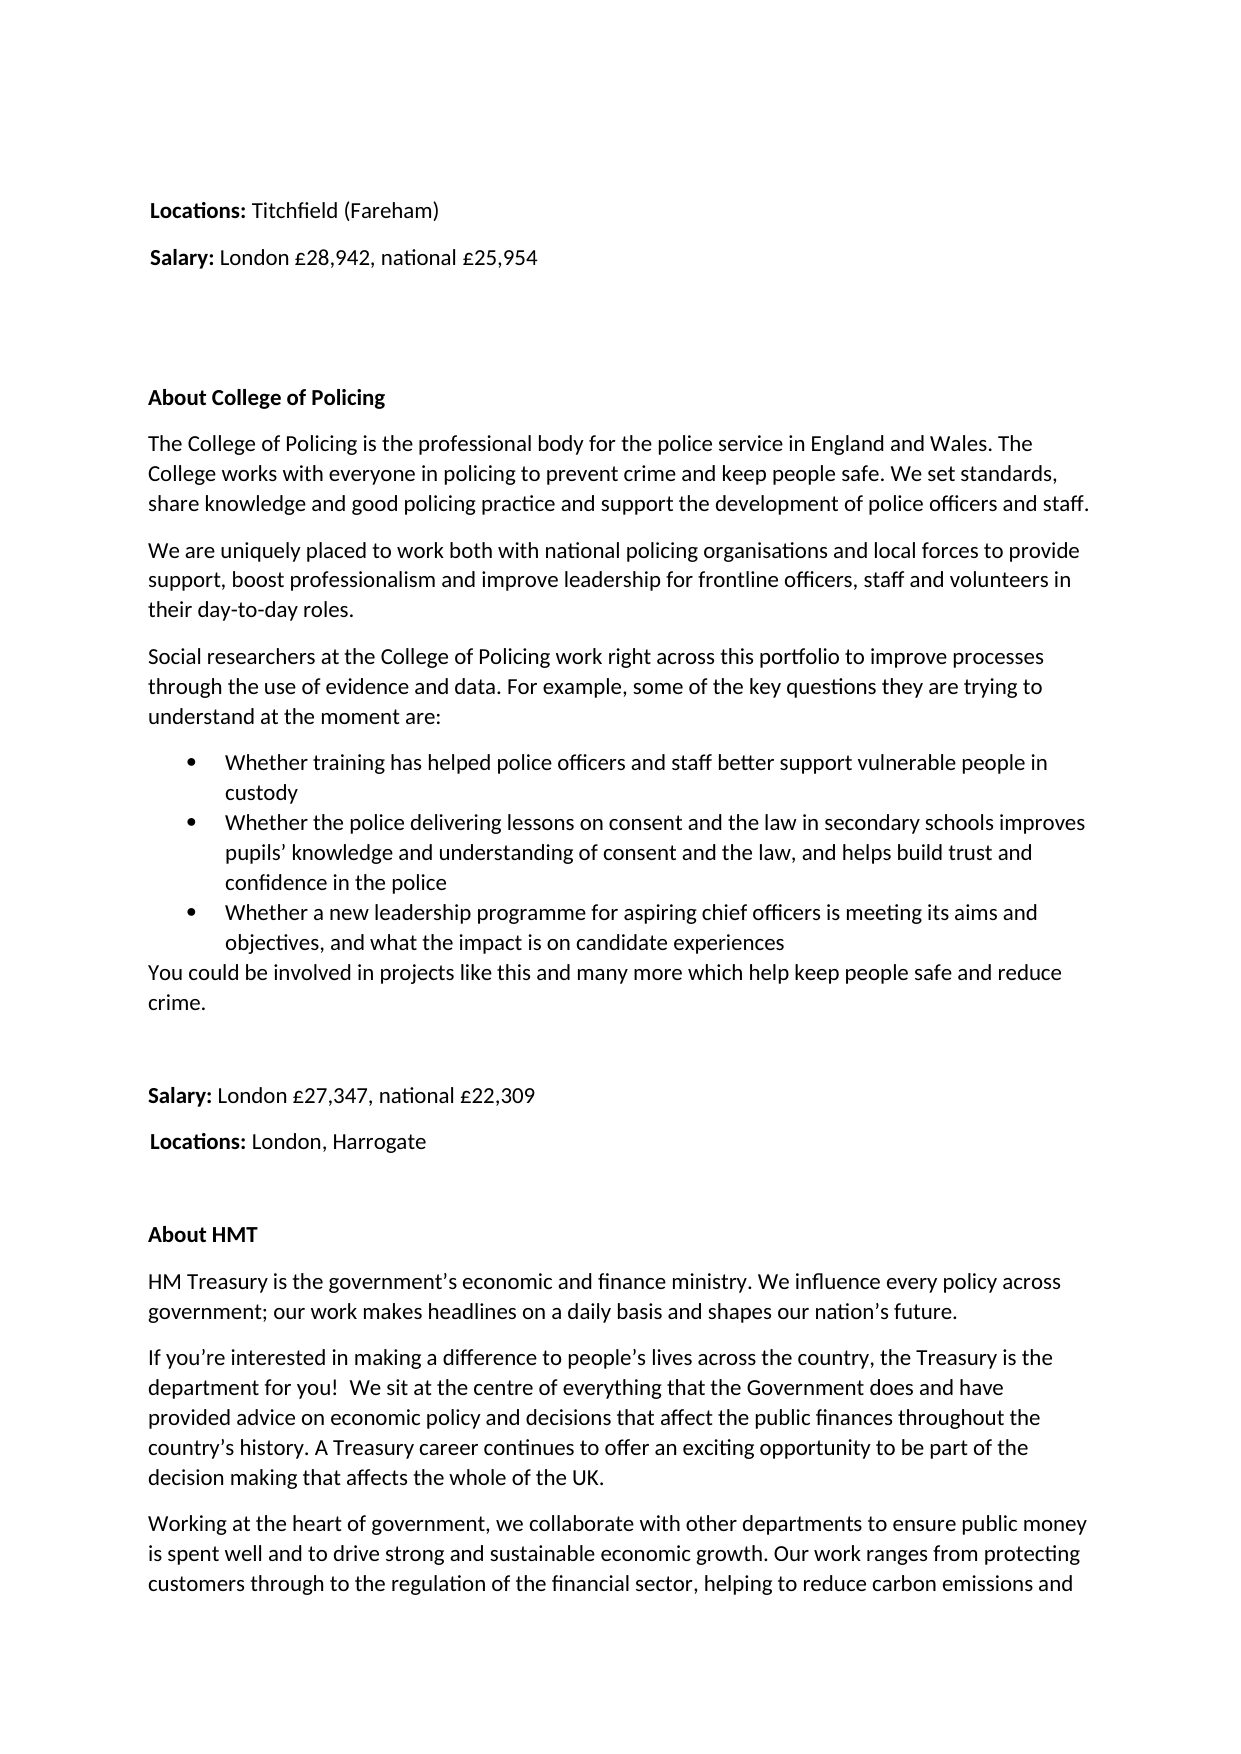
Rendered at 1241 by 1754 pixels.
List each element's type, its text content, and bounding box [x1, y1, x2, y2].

list Whether training has helped police officers and staff better support vulnerable people in custody [187, 748, 1090, 806]
text You could be involved in projects like this and many more which help keep people safe and reduce crime. [148, 958, 1092, 1016]
list Whether the police delivering lessons on consent and the law in secondary schools improves pupils’ knowledge and understanding of consent and the law, and helps build trust and confidence in the police [187, 808, 1090, 896]
text Social researchers at the College of Policing work right across this portfolio to improve processes through the use of evidence and data. For example, some of the key questions they are trying to understand at the moment are: [148, 642, 1092, 730]
text About College of Policing [148, 383, 1092, 411]
text Salary: London £27,347, national £22,309 [148, 1081, 1092, 1109]
text Salary: London £28,942, national £25,954 [150, 243, 1090, 271]
text If you’re interested in making a difference to people’s lives across the country, the Treasury is the department for you! We sit at the centre of everything that the Government does and have provided advice on economic policy and decisions that affect the public finances throughout the country’s history. A Treasury career continues to offer an exciting opportunity to be part of the decision making that affects the whole of the UK. [148, 1343, 1092, 1491]
text HM Treasury is the government’s economic and finance ministry. We influence every policy across government; our work makes headlines on a daily basis and shapes our nation’s future. [148, 1267, 1092, 1325]
text Locations: London, Harrogate [150, 1127, 1090, 1155]
list Whether a new leadership programme for aspiring chief officers is meeting its aims and objectives, and what the impact is on candidate experiences [187, 898, 1090, 956]
text Locations: Titchfield (Fareham) [150, 197, 1090, 224]
text Working at the heart of government, we collaborate with other departments to ensure public money is spent well and to drive strong and sustainable economic growth. Our work ranges from protecting customers through to the regulation of the financial sector, helping to reduce carbon emissions and [148, 1509, 1092, 1597]
text We are uniquely placed to work both with national policing organisations and local forces to provide support, boost professionalism and improve leadership for frontline officers, staff and volunteers in their day-to-day roles. [148, 536, 1092, 623]
text The College of Policing is the professional body for the police service in England and Wales. The College works with everyone in policing to prevent crime and keep people safe. We set standards, share knowledge and good policing practice and support the development of police officers and staff. [148, 429, 1092, 517]
text About HMT [148, 1220, 1092, 1248]
